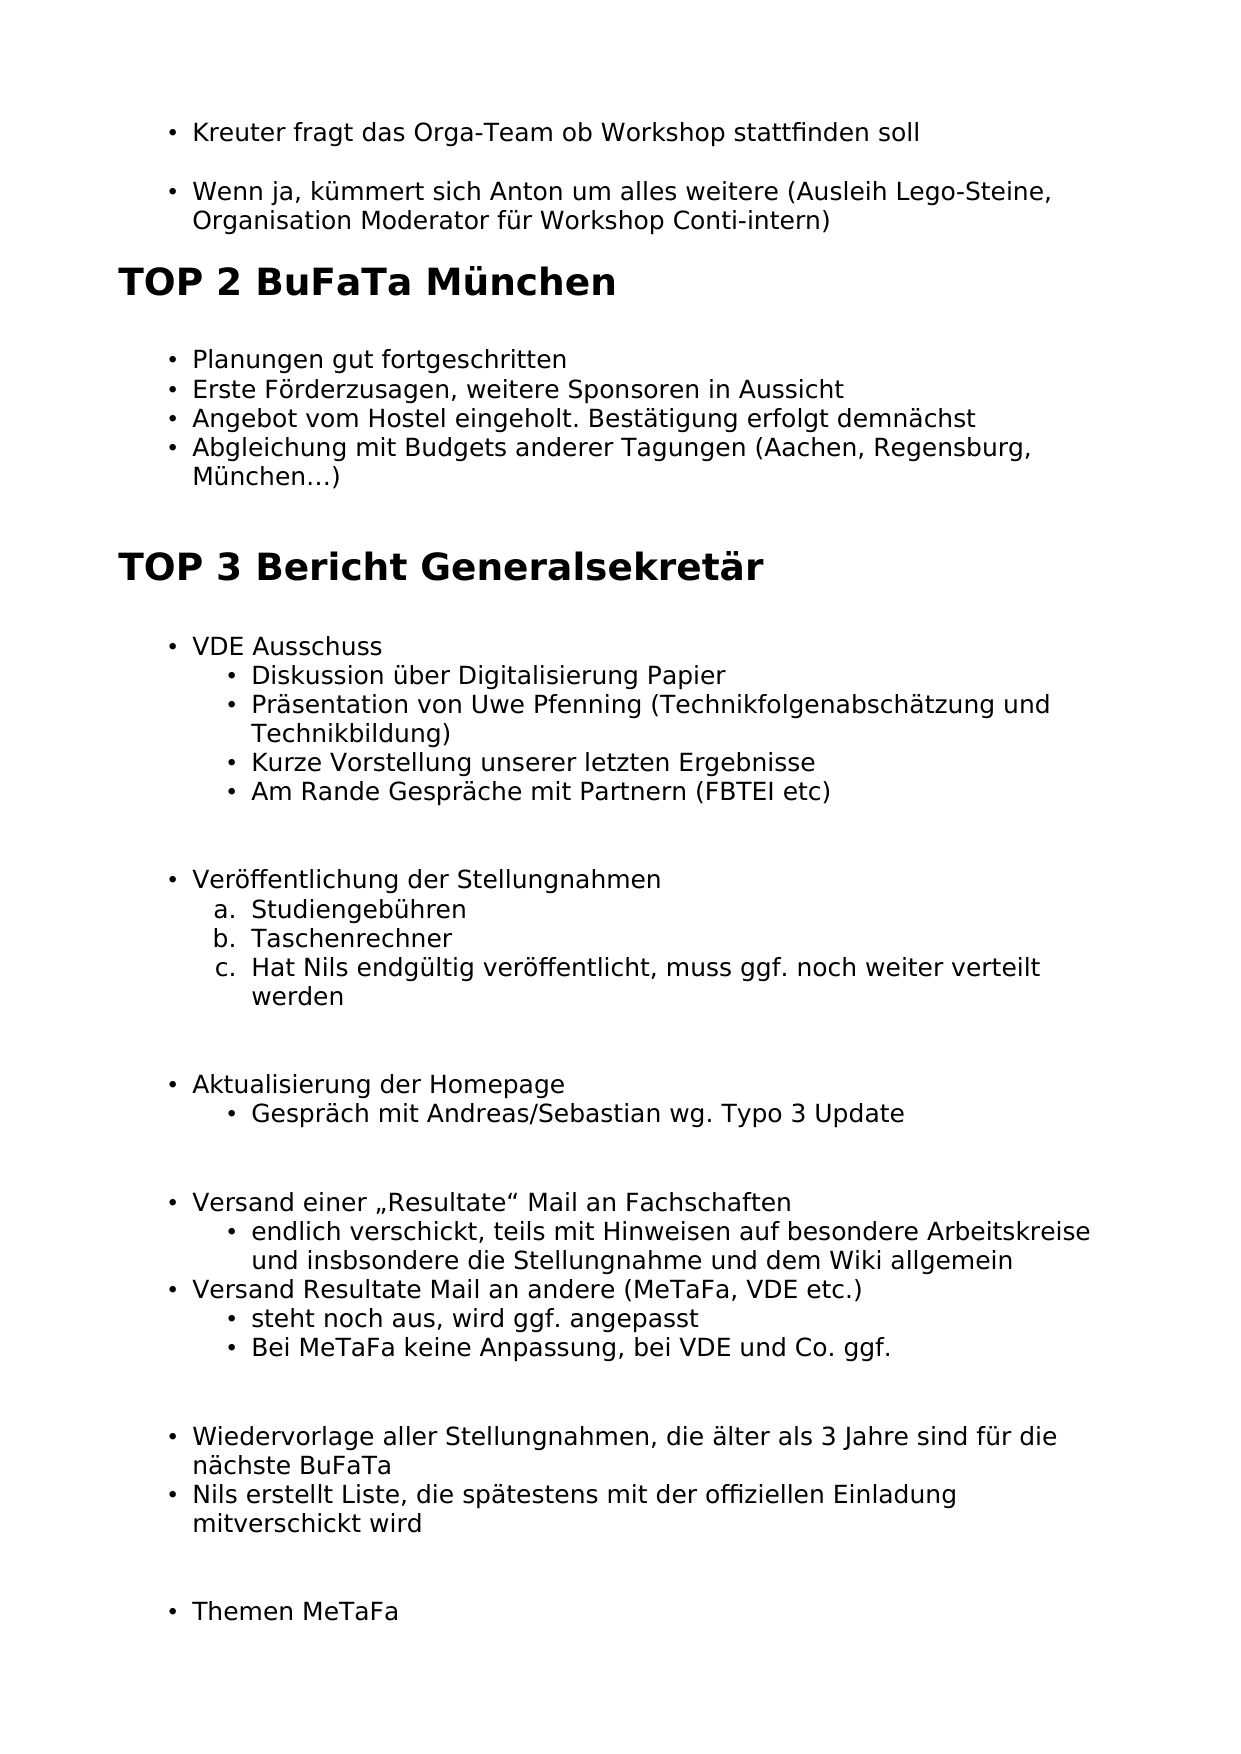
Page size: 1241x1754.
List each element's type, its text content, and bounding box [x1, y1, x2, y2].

list Veröffentlichung der Stellungnahmen [177, 866, 1122, 895]
list VDE Ausschuss [177, 632, 1122, 661]
list Kurze Vorstellung unserer letzten Ergebnisse [236, 748, 1122, 777]
list Wenn ja, kümmert sich Anton um alles weitere (Ausleih Lego-Steine, Organisation Moderator für Workshop Conti-intern) [177, 177, 1122, 235]
list Nils erstellt Liste, die spätestens mit der offiziellen Einladung mitverschickt wird [177, 1480, 1122, 1538]
list steht noch aus, wird ggf. angepasst [236, 1304, 1122, 1333]
list Bei MeTaFa keine Anpassung, bei VDE und Co. ggf. [236, 1333, 1122, 1363]
list Versand einer „Resultate“ Mail an Fachschaften [177, 1188, 1122, 1217]
list Taschenrechner [236, 924, 1122, 953]
list endlich verschickt, teils mit Hinweisen auf besondere Arbeitskreise und insbsondere die Stellungnahme und dem Wiki allgemein [236, 1217, 1122, 1275]
list Aktualisierung der Homepage [177, 1070, 1122, 1099]
list Studiengebühren [236, 895, 1122, 924]
list Diskussion über Digitalisierung Papier [236, 661, 1122, 690]
list Planungen gut fortgeschritten [177, 346, 1122, 375]
list Hat Nils endgültig veröffentlicht, muss ggf. noch weiter verteilt werden [236, 953, 1122, 1011]
subtitle TOP 3 Bericht Generalsekretär [118, 546, 1122, 590]
list Angebot vom Hostel eingeholt. Bestätigung erfolgt demnächst [177, 404, 1122, 433]
list Themen MeTaFa [177, 1597, 1122, 1626]
list Abgleichung mit Budgets anderer Tagungen (Aachen, Regensburg, München…) [177, 433, 1122, 492]
list Wiedervorlage aller Stellungnahmen, die älter als 3 Jahre sind für die nächste BuFaTa [177, 1422, 1122, 1480]
subtitle TOP 2 BuFaTa München [118, 260, 1122, 304]
list Versand Resultate Mail an andere (MeTaFa, VDE etc.) [177, 1275, 1122, 1304]
list Kreuter fragt das Orga-Team ob Workshop stattfinden soll [177, 118, 1122, 147]
list Am Rande Gespräche mit Partnern (FBTEI etc) [236, 777, 1122, 807]
list Erste Förderzusagen, weitere Sponsoren in Aussicht [177, 375, 1122, 404]
list Präsentation von Uwe Pfenning (Technikfolgenabschätzung und Technikbildung) [236, 690, 1122, 748]
list Gespräch mit Andreas/Sebastian wg. Typo 3 Update [236, 1099, 1122, 1129]
